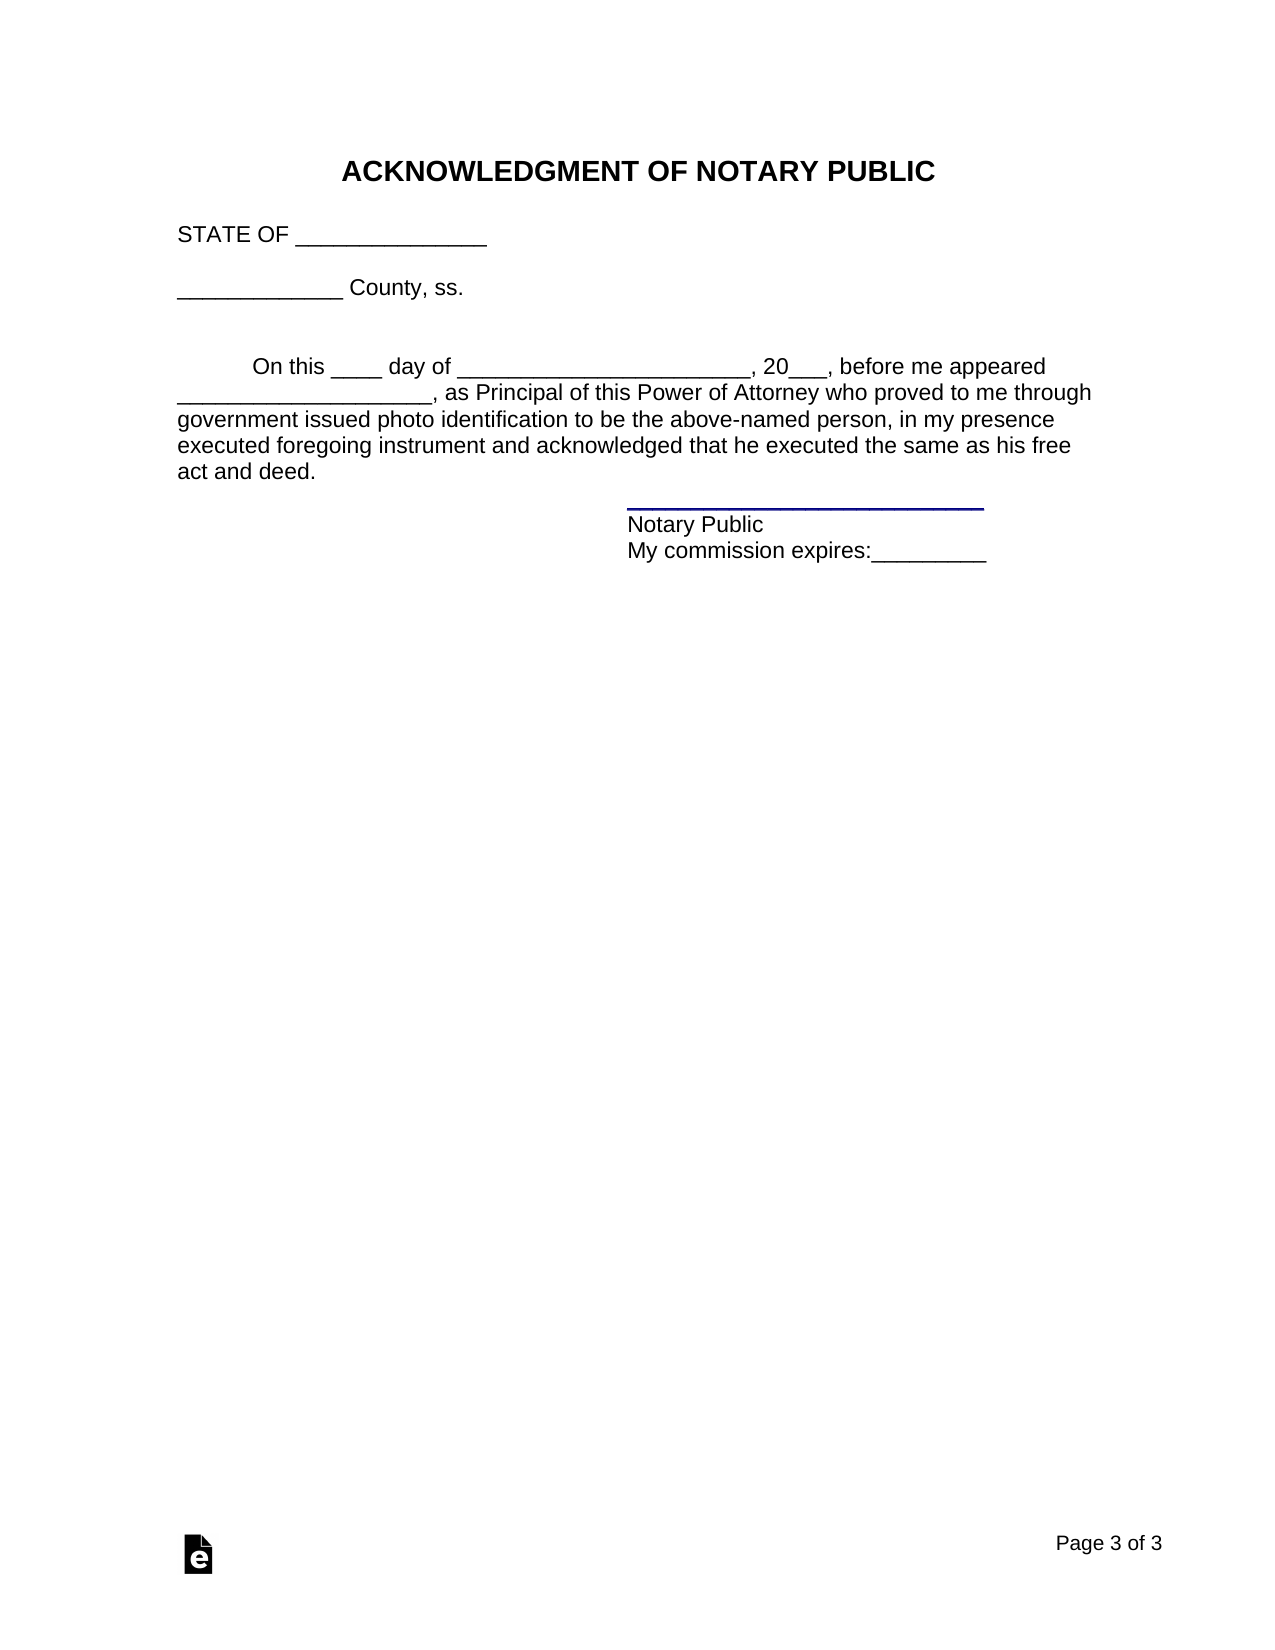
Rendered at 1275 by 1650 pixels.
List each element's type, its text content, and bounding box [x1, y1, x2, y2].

text _____________ County, ss. [177, 274, 1100, 300]
text ____________________________ Notary Public My commission expires:_________ [177, 485, 1100, 564]
text On this ____ day of _______________________, 20___, before me appeared ____________________, as Principal of this Power of Attorney who proved to me through government issued photo identification to be the above-named person, in my presence executed foregoing instrument and acknowledged that he executed the same as his free act and deed. [177, 353, 1100, 485]
text STATE OF _______________ [177, 221, 1100, 247]
text ACKNOWLEDGMENT OF NOTARY PUBLIC [177, 154, 1100, 188]
